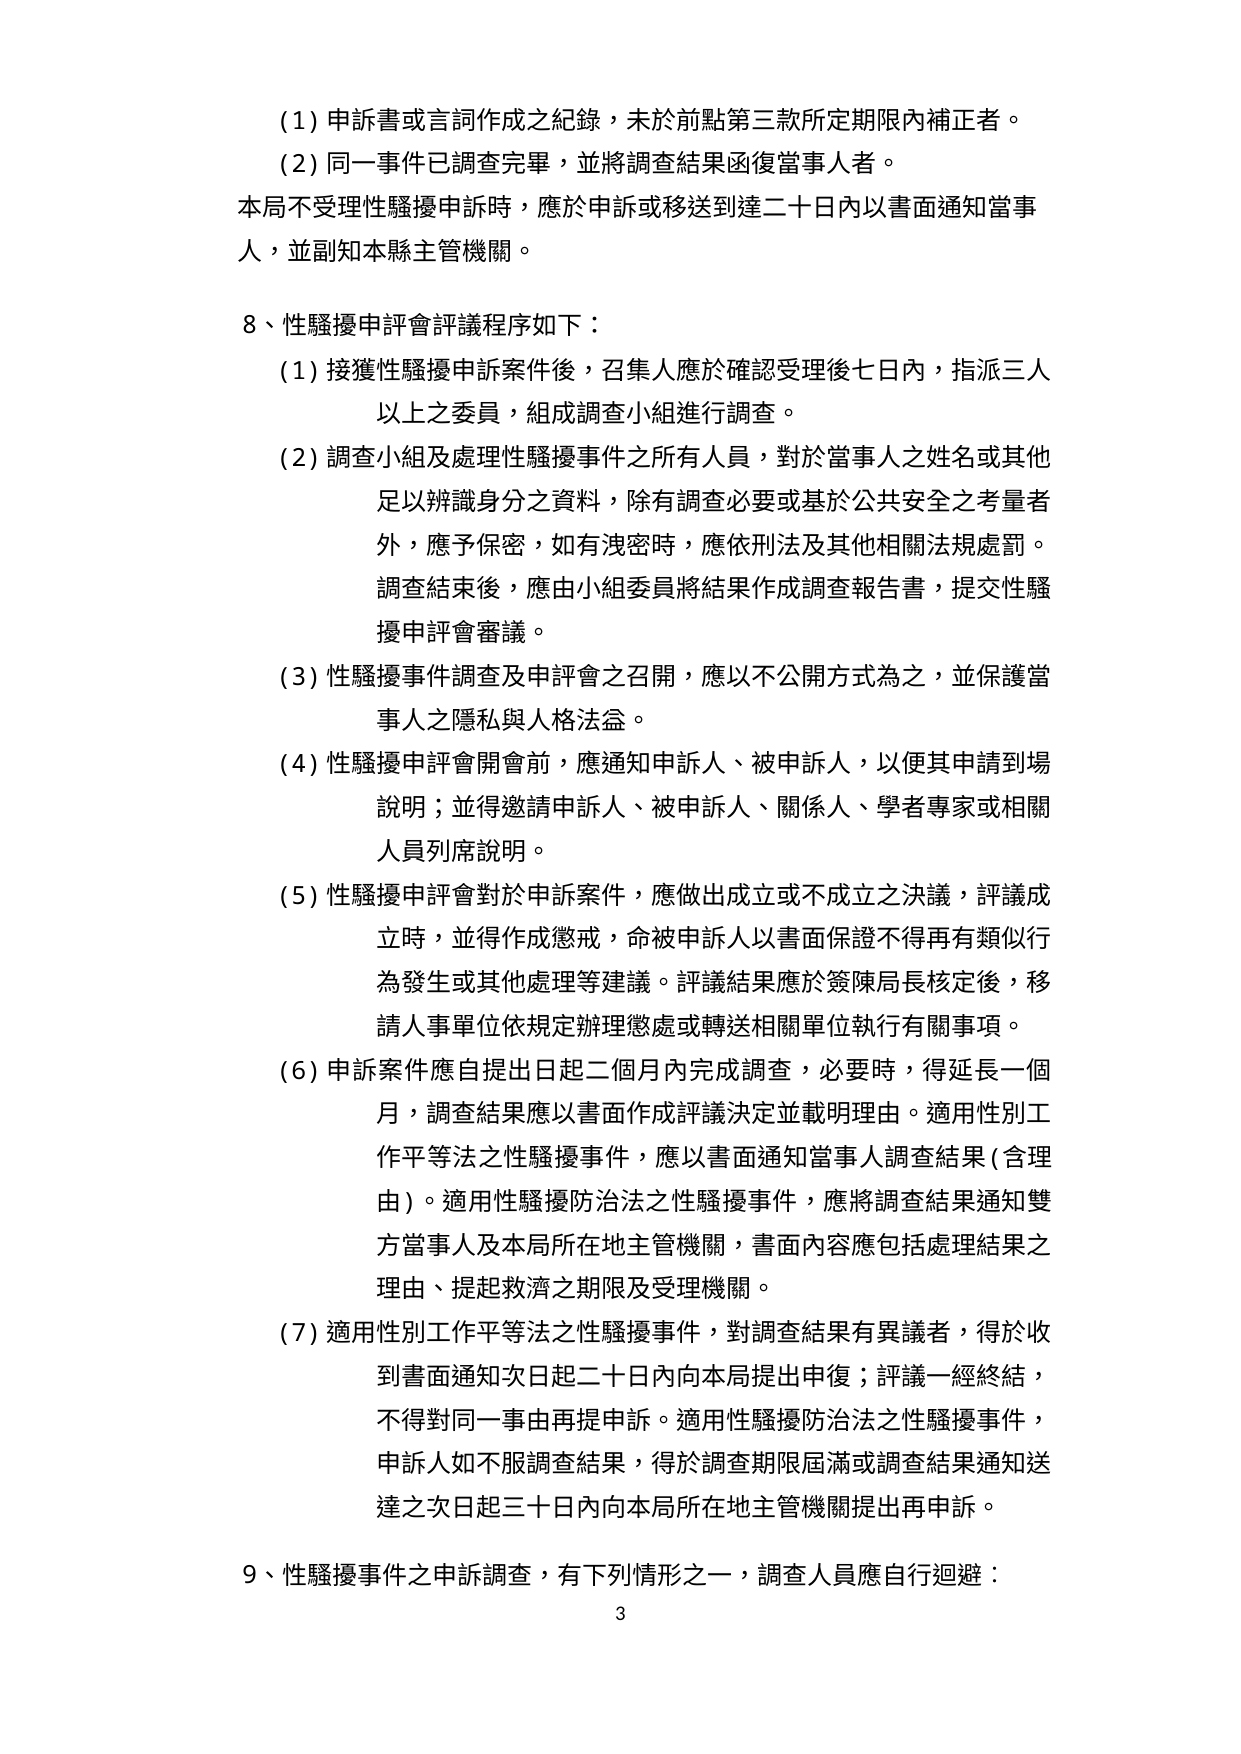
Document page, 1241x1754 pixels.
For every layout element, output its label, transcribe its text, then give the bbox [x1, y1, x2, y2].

list 性騷擾申評會對於申訴案件，應做出成立或不成立之決議，評議成立時，並得作成懲戒，命被申訴人以書面保證不得再有類似行為發生或其他處理等建議。評議結果應於簽陳局長核定後，移請人事單位依規定辦理懲處或轉送相關單位執行有關事項。 [276, 869, 1053, 1044]
list 申訴書或言詞作成之紀錄，未於前點第三款所定期限內補正者。 [276, 94, 1053, 138]
list 申訴案件應自提出日起二個月內完成調查，必要時，得延長一個月，調查結果應以書面作成評議決定並載明理由。適用性別工作平等法之性騷擾事件，應以書面通知當事人調查結果(含理由)。適用性騷擾防治法之性騷擾事件，應將調查結果通知雙方當事人及本局所在地主管機關，書面內容應包括處理結果之理由、提起救濟之期限及受理機關。 [276, 1044, 1053, 1307]
list 性騷擾申評會開會前，應通知申訴人、被申訴人，以便其申請到場說明；並得邀請申訴人、被申訴人、關係人、學者專家或相關人員列席說明。 [276, 738, 1053, 869]
list 接獲性騷擾申訴案件後，召集人應於確認受理後七日內，指派三人以上之委員，組成調查小組進行調查。 [276, 344, 1053, 432]
list 性騷擾事件調查及申評會之召開，應以不公開方式為之，並保護當事人之隱私與人格法益。 [276, 650, 1053, 738]
text 本局不受理性騷擾申訴時，應於申訴或移送到達二十日內以書面通知當事人，並副知本縣主管機關。 [237, 182, 1053, 269]
list 同一事件已調查完畢，並將調查結果函復當事人者。 [276, 138, 1053, 182]
list 性騷擾事件之申訴調查，有下列情形之一，調查人員應自行迴避︰ [232, 1532, 1053, 1594]
list 調查小組及處理性騷擾事件之所有人員，對於當事人之姓名或其他足以辨識身分之資料，除有調查必要或基於公共安全之考量者外，應予保密，如有洩密時，應依刑法及其他相關法規處罰。調查結束後，應由小組委員將結果作成調查報告書，提交性騷擾申評會審議。 [276, 432, 1053, 650]
list 適用性別工作平等法之性騷擾事件，對調查結果有異議者，得於收到書面通知次日起二十日內向本局提出申復；評議一經終結，不得對同一事由再提申訴。適用性騷擾防治法之性騷擾事件，申訴人如不服調查結果，得於調查期限屆滿或調查結果通知送達之次日起三十日內向本局所在地主管機關提出再申訴。 [276, 1307, 1053, 1525]
list 性騷擾申評會評議程序如下： [232, 282, 1053, 344]
